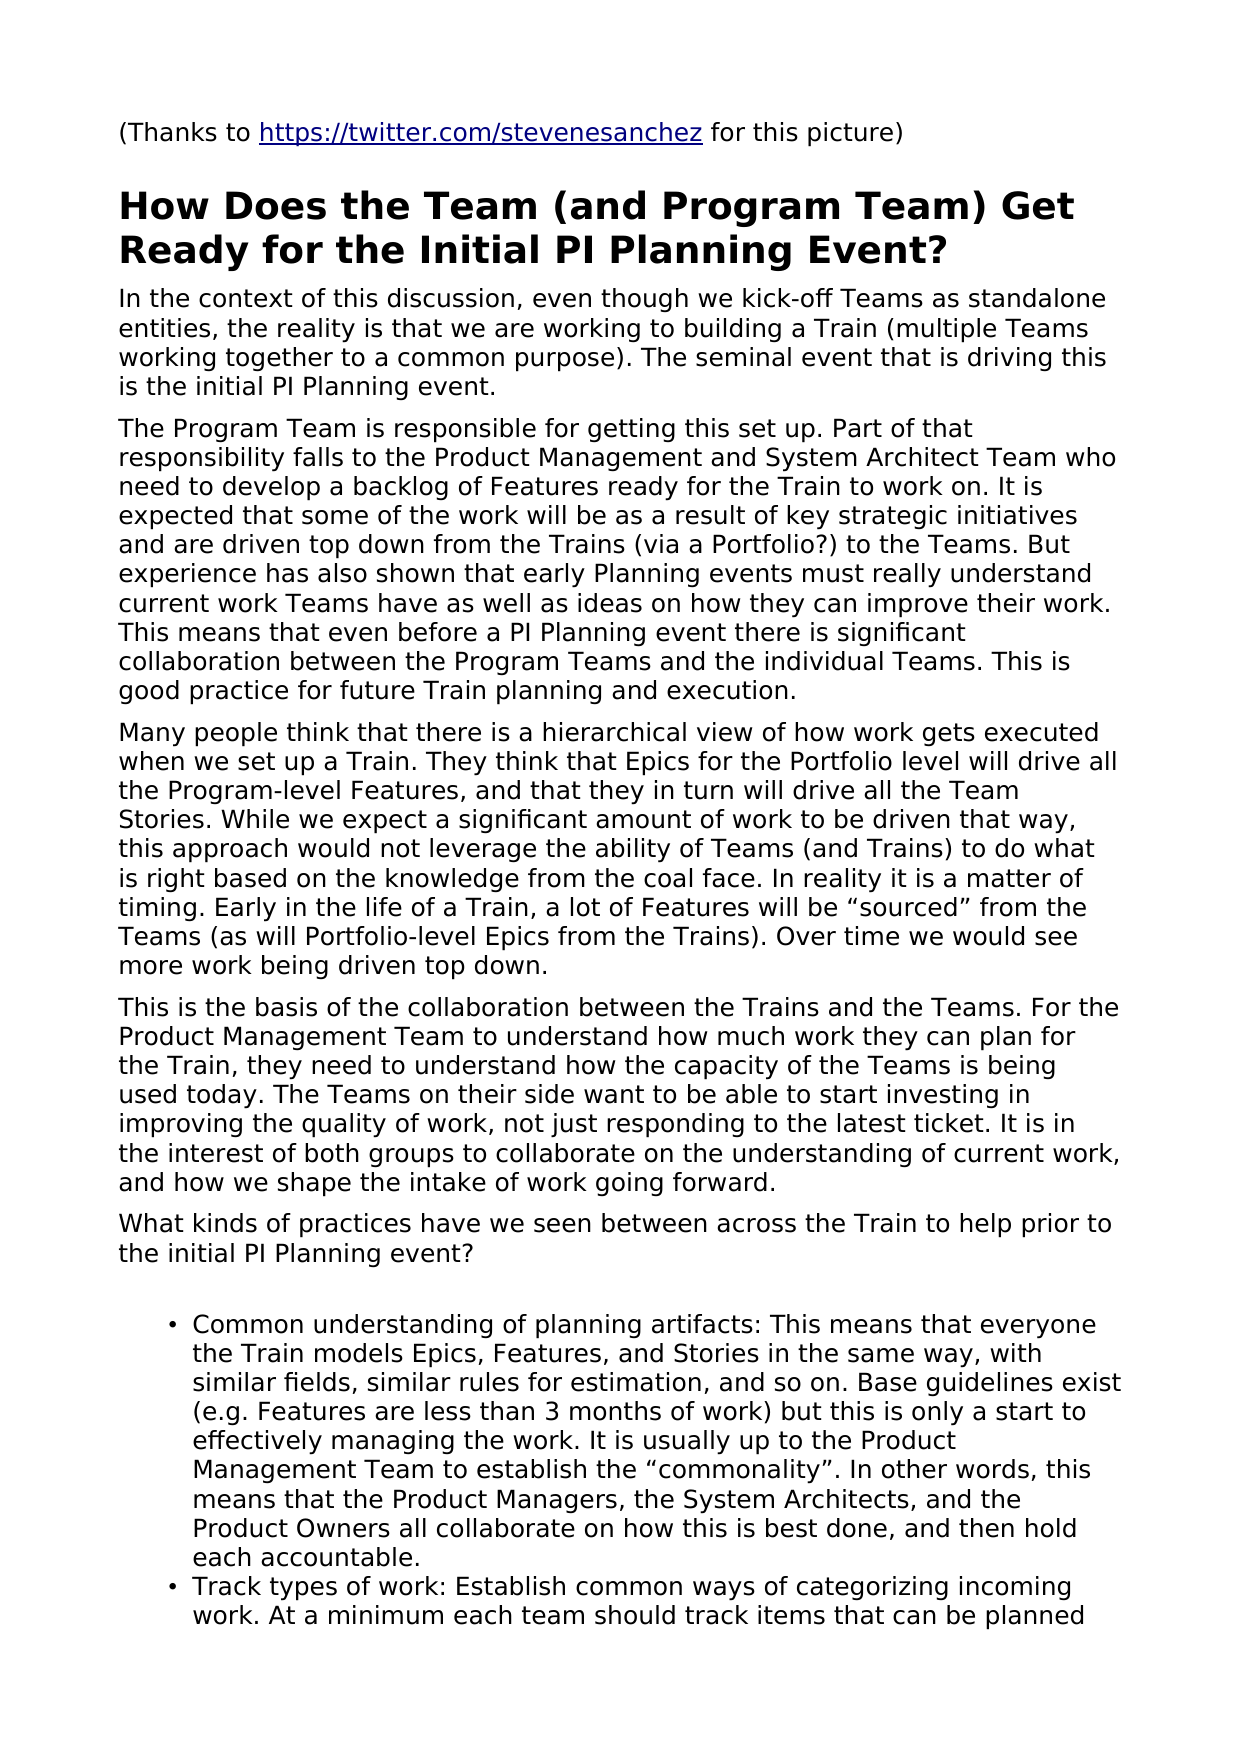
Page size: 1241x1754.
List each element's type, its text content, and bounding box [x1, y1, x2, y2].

text In the context of this discussion, even though we kick-off Teams as standalone entities, the reality is that we are working to building a Train (multiple Teams working together to a common purpose). The seminal event that is driving this is the initial PI Planning event. [118, 284, 1122, 401]
text This is the basis of the collaboration between the Trains and the Teams. For the Product Management Team to understand how much work they can plan for the Train, they need to understand how the capacity of the Teams is being used today. The Teams on their side want to be able to start investing in improving the quality of work, not just responding to the latest ticket. It is in the interest of both groups to collaborate on the understanding of current work, and how we shape the intake of work going forward. [118, 993, 1122, 1197]
text What kinds of practices have we seen between across the Train to help prior to the initial PI Planning event? [118, 1209, 1122, 1268]
list Common understanding of planning artifacts: This means that everyone the Train models Epics, Features, and Stories in the same way, with similar fields, similar rules for estimation, and so on. Base guidelines exist (e.g. Features are less than 3 months of work) but this is only a start to effectively managing the work. It is usually up to the Product Management Team to establish the “commonality”. In other words, this means that the Product Managers, the System Architects, and the Product Owners all collaborate on how this is best done, and then hold each accountable. [177, 1310, 1122, 1572]
text (Thanks to https://twitter.com/stevenesanchez for this picture) [118, 118, 1122, 147]
subtitle How Does the Team (and Program Team) Get Ready for the Initial PI Planning Event? [118, 185, 1122, 272]
text Many people think that there is a hierarchical view of how work gets executed when we set up a Train. They think that Epics for the Portfolio level will drive all the Program-level Features, and that they in turn will drive all the Team Stories. While we expect a significant amount of work to be driven that way, this approach would not leverage the ability of Teams (and Trains) to do what is right based on the knowledge from the coal face. In reality it is a matter of timing. Early in the life of a Train, a lot of Features will be “sourced” from the Teams (as will Portfolio-level Epics from the Trains). Over time we would see more work being driven top down. [118, 718, 1122, 980]
list Track types of work: Establish common ways of categorizing incoming work. At a minimum each team should track items that can be planned [177, 1572, 1122, 1631]
text The Program Team is responsible for getting this set up. Part of that responsibility falls to the Product Management and System Architect Team who need to develop a backlog of Features ready for the Train to work on. It is expected that some of the work will be as a result of key strategic initiatives and are driven top down from the Trains (via a Portfolio?) to the Teams. But experience has also shown that early Planning events must really understand current work Teams have as well as ideas on how they can improve their work. This means that even before a PI Planning event there is significant collaboration between the Program Teams and the individual Teams. This is good practice for future Train planning and execution. [118, 414, 1122, 705]
